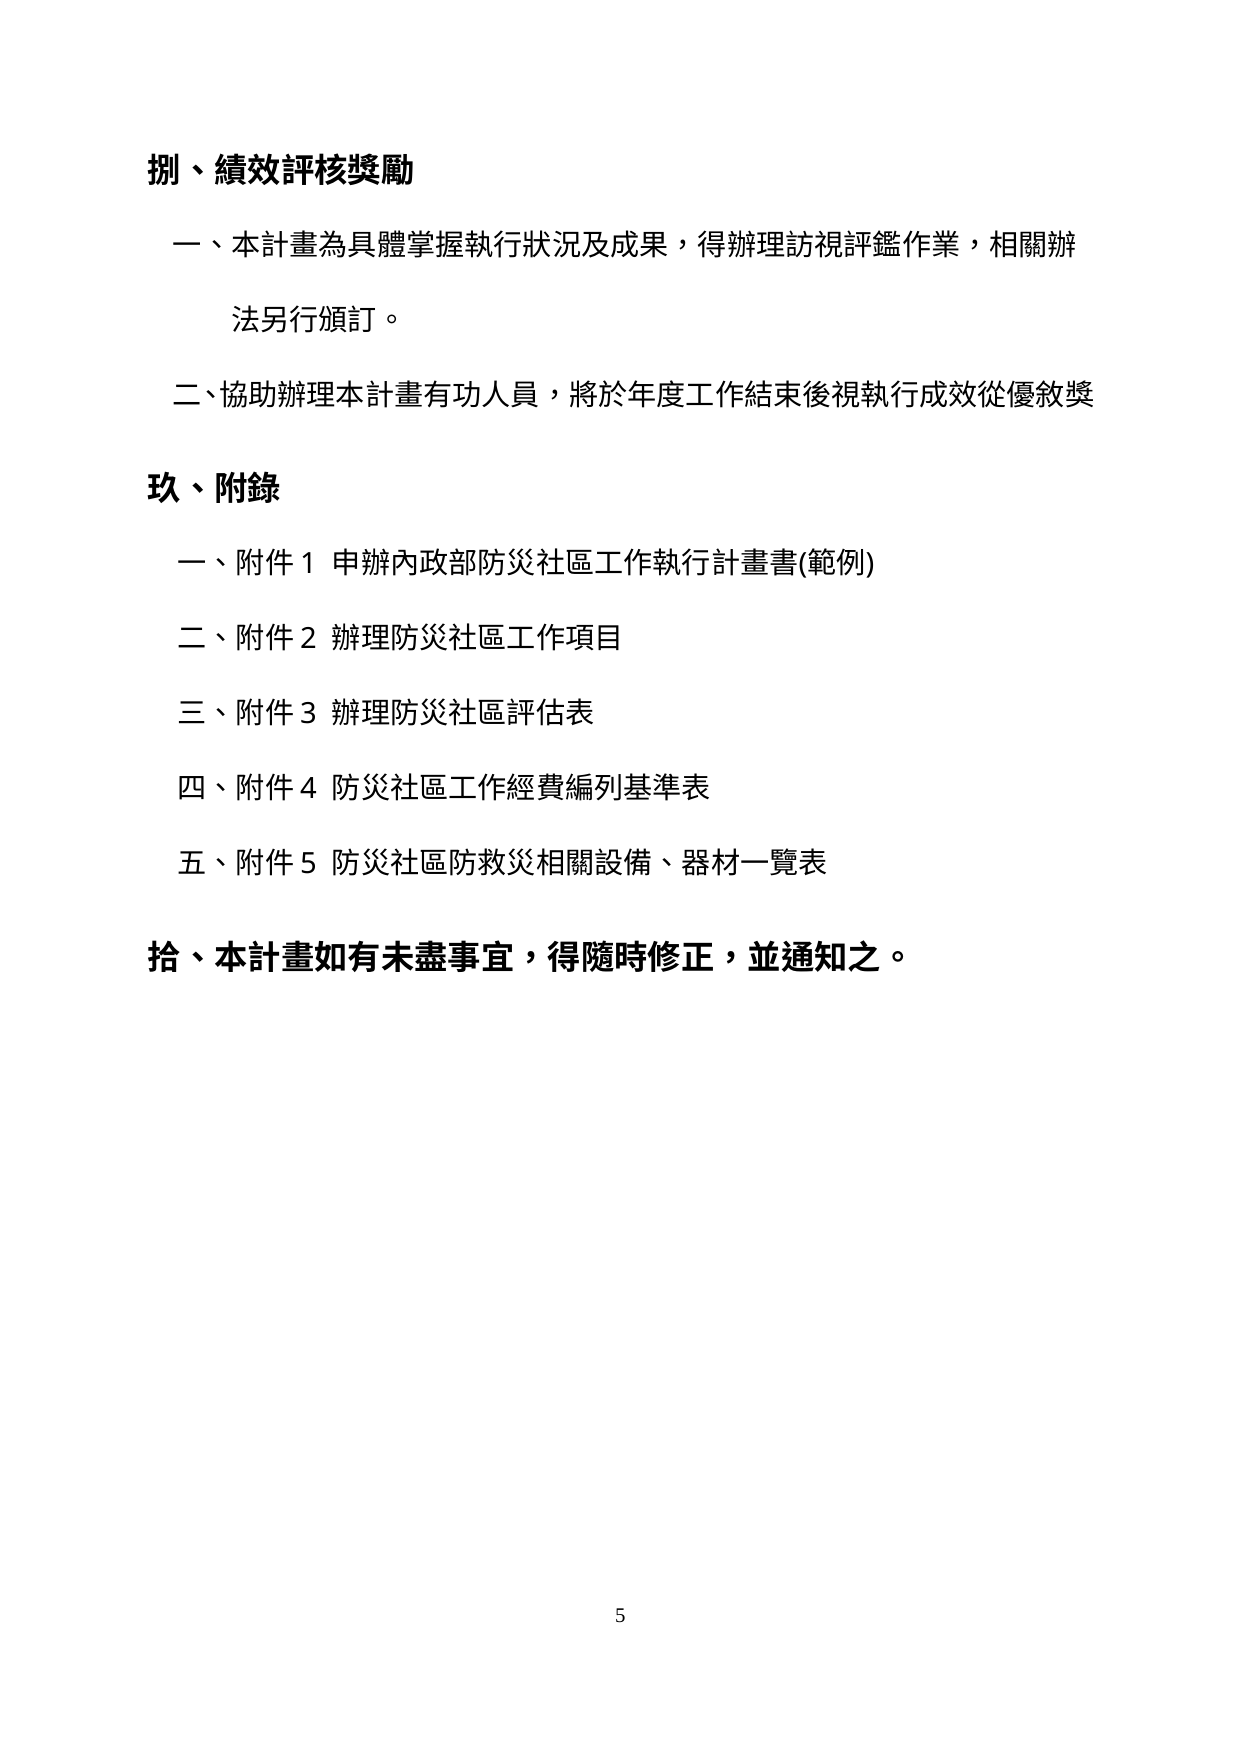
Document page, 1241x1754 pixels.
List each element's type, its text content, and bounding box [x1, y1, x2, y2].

text 玖、附錄 [148, 449, 1092, 524]
text 二、附件2 辦理防災社區工作項目 [177, 599, 1092, 674]
text 捌、績效評核獎勵 [148, 130, 1092, 205]
text 一、本計畫為具體掌握執行狀況及成果，得辦理訪視評鑑作業，相關辦法另行頒訂。 [173, 205, 1092, 355]
text 五、附件5 防災社區防救災相關設備、器材一覽表 [177, 824, 1092, 899]
text 三、附件3 辦理防災社區評估表 [177, 674, 1092, 749]
text 拾、本計畫如有未盡事宜，得隨時修正，並通知之。 [148, 917, 1092, 992]
text 一、附件1 申辦內政部防災社區工作執行計畫書(範例) [177, 524, 1092, 599]
text 四、附件4 防災社區工作經費編列基準表 [177, 749, 1092, 824]
text 二、協助辦理本計畫有功人員，將於年度工作結束後視執行成效從優敘獎。 [173, 355, 1092, 430]
